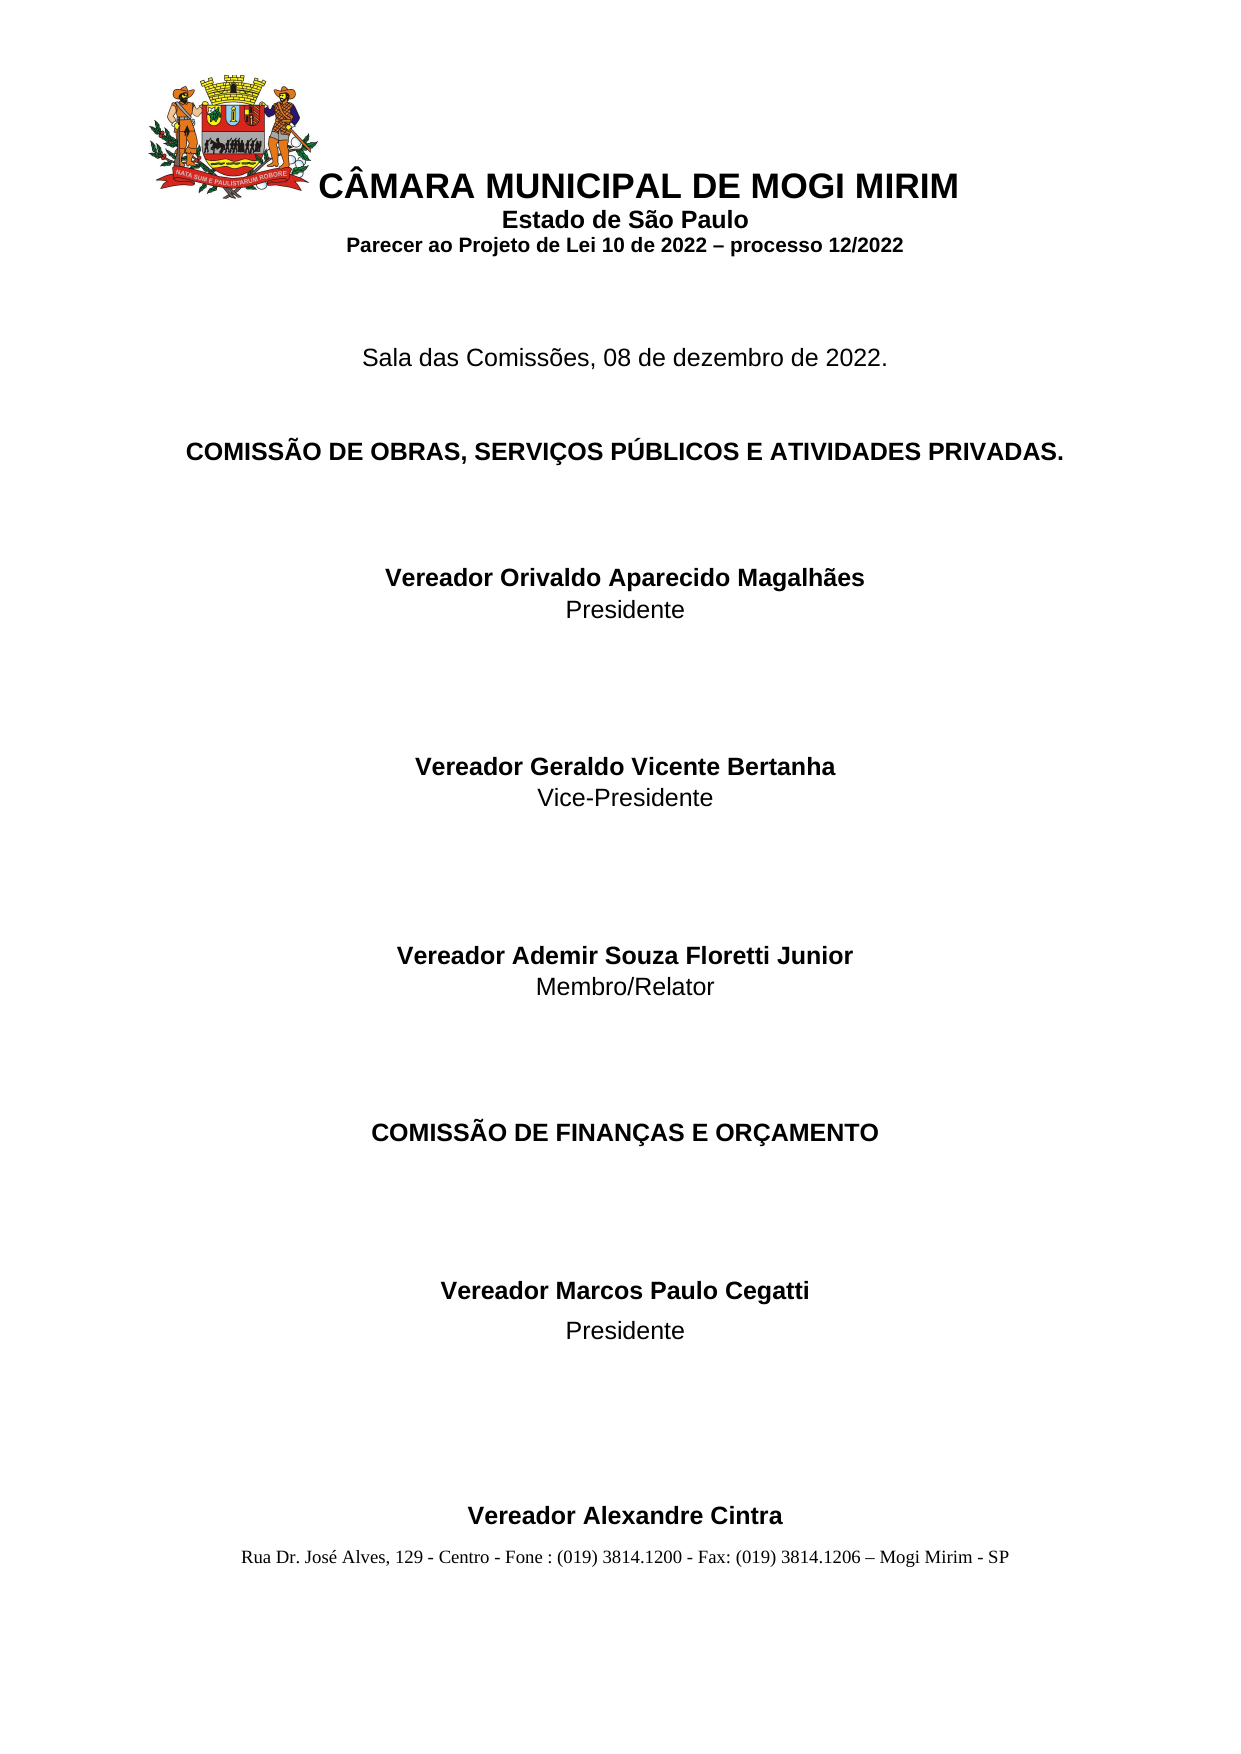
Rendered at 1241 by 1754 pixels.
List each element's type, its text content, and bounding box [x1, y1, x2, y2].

text Vereador Geraldo Vicente Bertanha [148, 753, 1103, 781]
text COMISSÃO DE OBRAS, SERVIÇOS PÚBLICOS E ATIVIDADES PRIVADAS. [148, 438, 1103, 466]
text Vereador Alexandre Cintra [148, 1502, 1103, 1530]
text Membro/Relator [148, 973, 1103, 1001]
text COMISSÃO DE FINANÇAS E ORÇAMENTO [148, 1107, 1103, 1147]
text Vereador Marcos Paulo Cegatti [148, 1265, 1103, 1305]
text Vice-Presidente [148, 784, 1103, 812]
text Vereador Orivaldo Aparecido Magalhães [148, 564, 1103, 592]
text Presidente [148, 596, 1103, 623]
text Presidente [148, 1305, 1103, 1344]
text Vereador Ademir Souza Floretti Junior [148, 942, 1103, 969]
picture [147, 75, 318, 199]
text Sala das Comissões, 08 de dezembro de 2022. [148, 344, 1103, 372]
